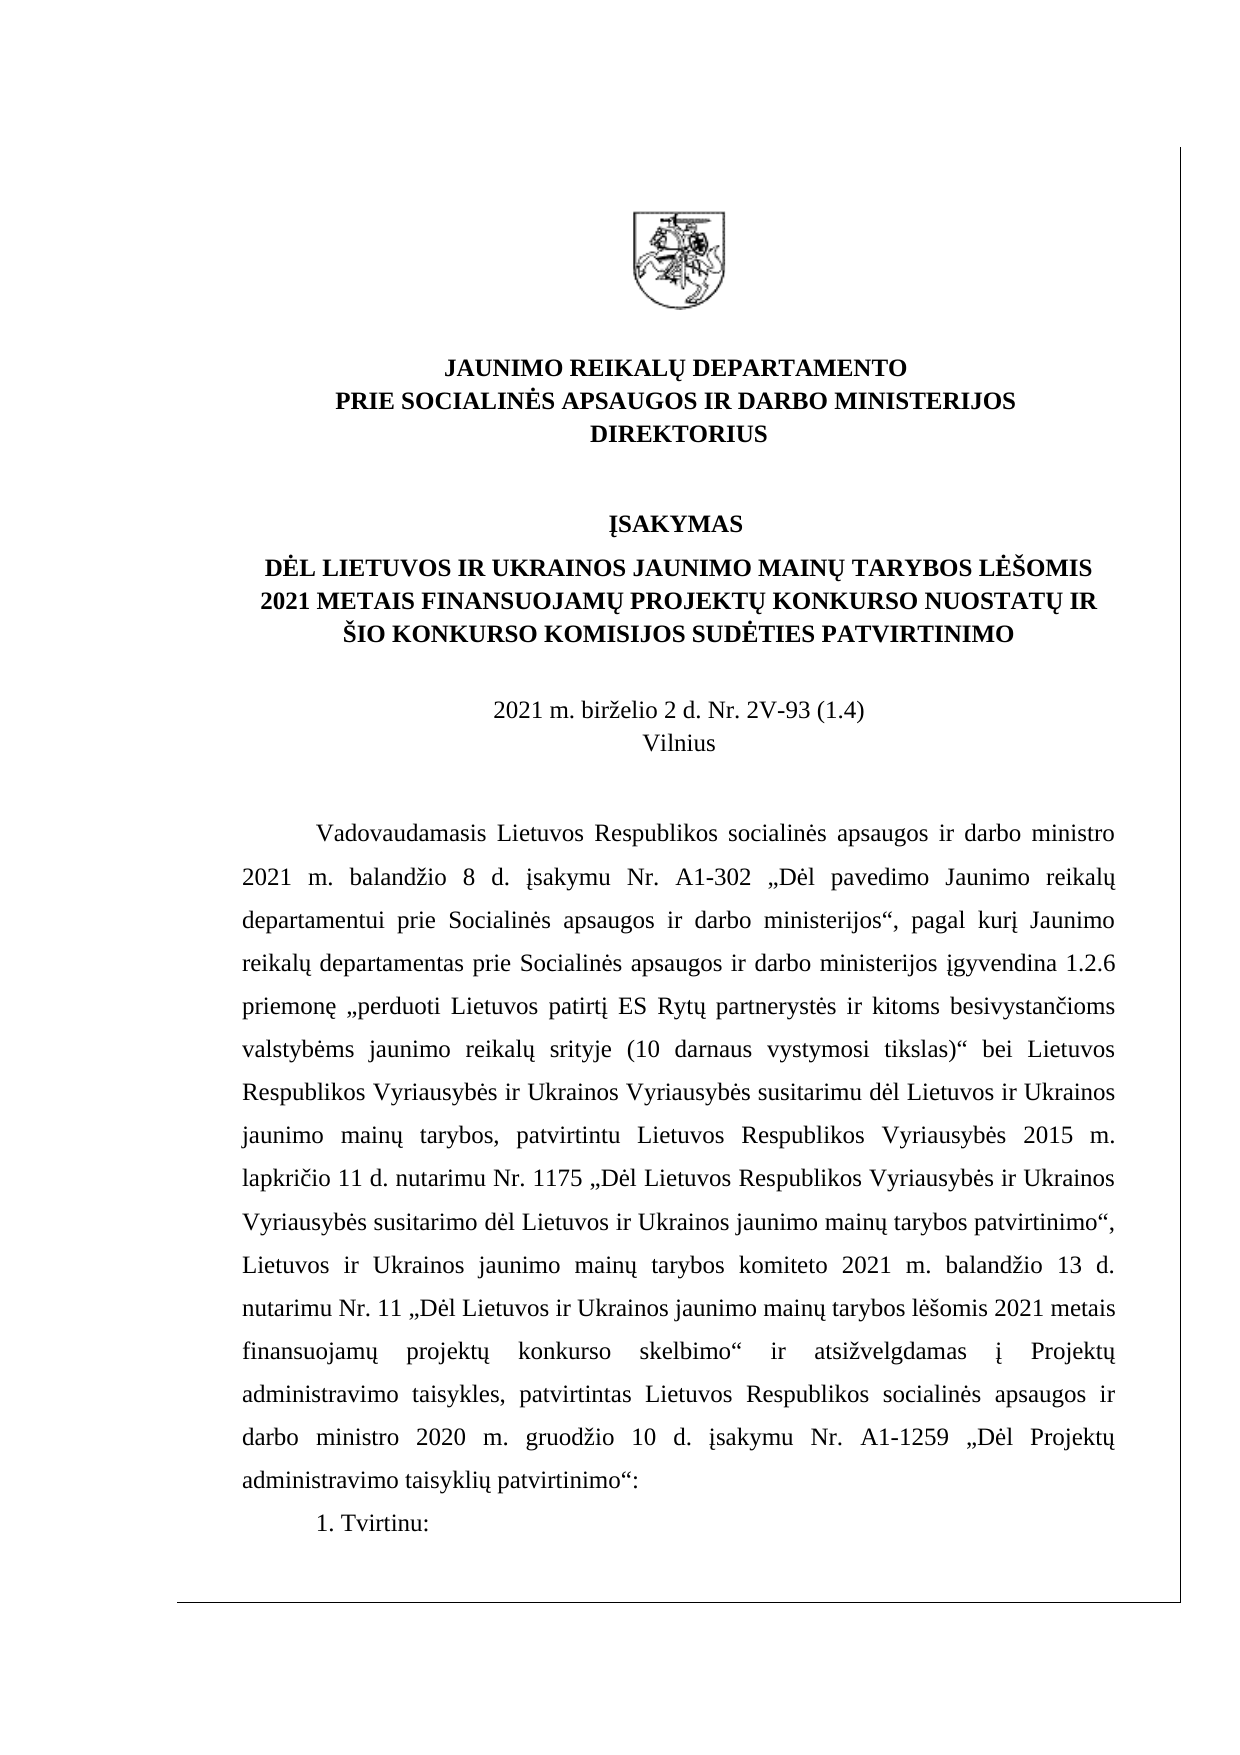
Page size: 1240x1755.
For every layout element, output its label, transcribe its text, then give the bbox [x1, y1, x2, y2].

text Vilnius [177, 663, 1181, 757]
text JAUNIMO REIKALŲ DEPARTAMENTO [177, 288, 1181, 321]
text PRIE SOCIALINĖS APSAUGOS IR DARBO MINISTERIJOS [177, 321, 1181, 354]
text 2021 m. birželio 2 d. Nr. 2V-93 (1.4) [177, 630, 1181, 663]
text 1. Tvirtinu: [177, 1444, 1181, 1602]
text DIREKTORIUS [177, 354, 1181, 448]
text DĖL LIETUVOS IR UKRAINOS JAUNIMO MAINŲ TARYBOS LĖŠOMIS 2021 METAIS FINANSUOJAMŲ PROJEKTŲ KONKURSO NUOSTATŲ IR ŠIO KONKURSO KOMISIJOS SUDĖTIES PATVIRTINIMO [177, 488, 1181, 630]
text Vadovaudamasis Lietuvos Respublikos socialinės apsaugos ir darbo ministro 2021 m. balandžio 8 d. įsakymu Nr. A1-302 „Dėl pavedimo Jaunimo reikalų departamentui prie Socialinės apsaugos ir darbo ministerijos“, pagal kurį Jaunimo reikalų departamentas prie Socialinės apsaugos ir darbo ministerijos įgyvendina 1.2.6 priemonę „perduoti Lietuvos patirtį ES Rytų partnerystės ir kitoms besivystančioms valstybėms jaunimo reikalų srityje (10 darnaus vystymosi tikslas)“ bei Lietuvos Respublikos Vyriausybės ir Ukrainos Vyriausybės susitarimu dėl Lietuvos ir Ukrainos jaunimo mainų tarybos, patvirtintu Lietuvos Respublikos Vyriausybės 2015 m. lapkričio 11 d. nutarimu Nr. 1175 „Dėl Lietuvos Respublikos Vyriausybės ir Ukrainos Vyriausybės susitarimo dėl Lietuvos ir Ukrainos jaunimo mainų tarybos patvirtinimo“, Lietuvos ir Ukrainos jaunimo mainų tarybos komiteto 2021 m. balandžio 13 d. nutarimu Nr. 11 „Dėl Lietuvos ir Ukrainos jaunimo mainų tarybos lėšomis 2021 metais finansuojamų projektų konkurso skelbimo“ ir atsižvelgdamas į Projektų administravimo taisykles, patvirtintas Lietuvos Respublikos socialinės apsaugos ir darbo ministro 2020 m. gruodžio 10 d. įsakymu Nr. A1-1259 „Dėl Projektų administravimo taisyklių patvirtinimo“: [177, 818, 1180, 1444]
